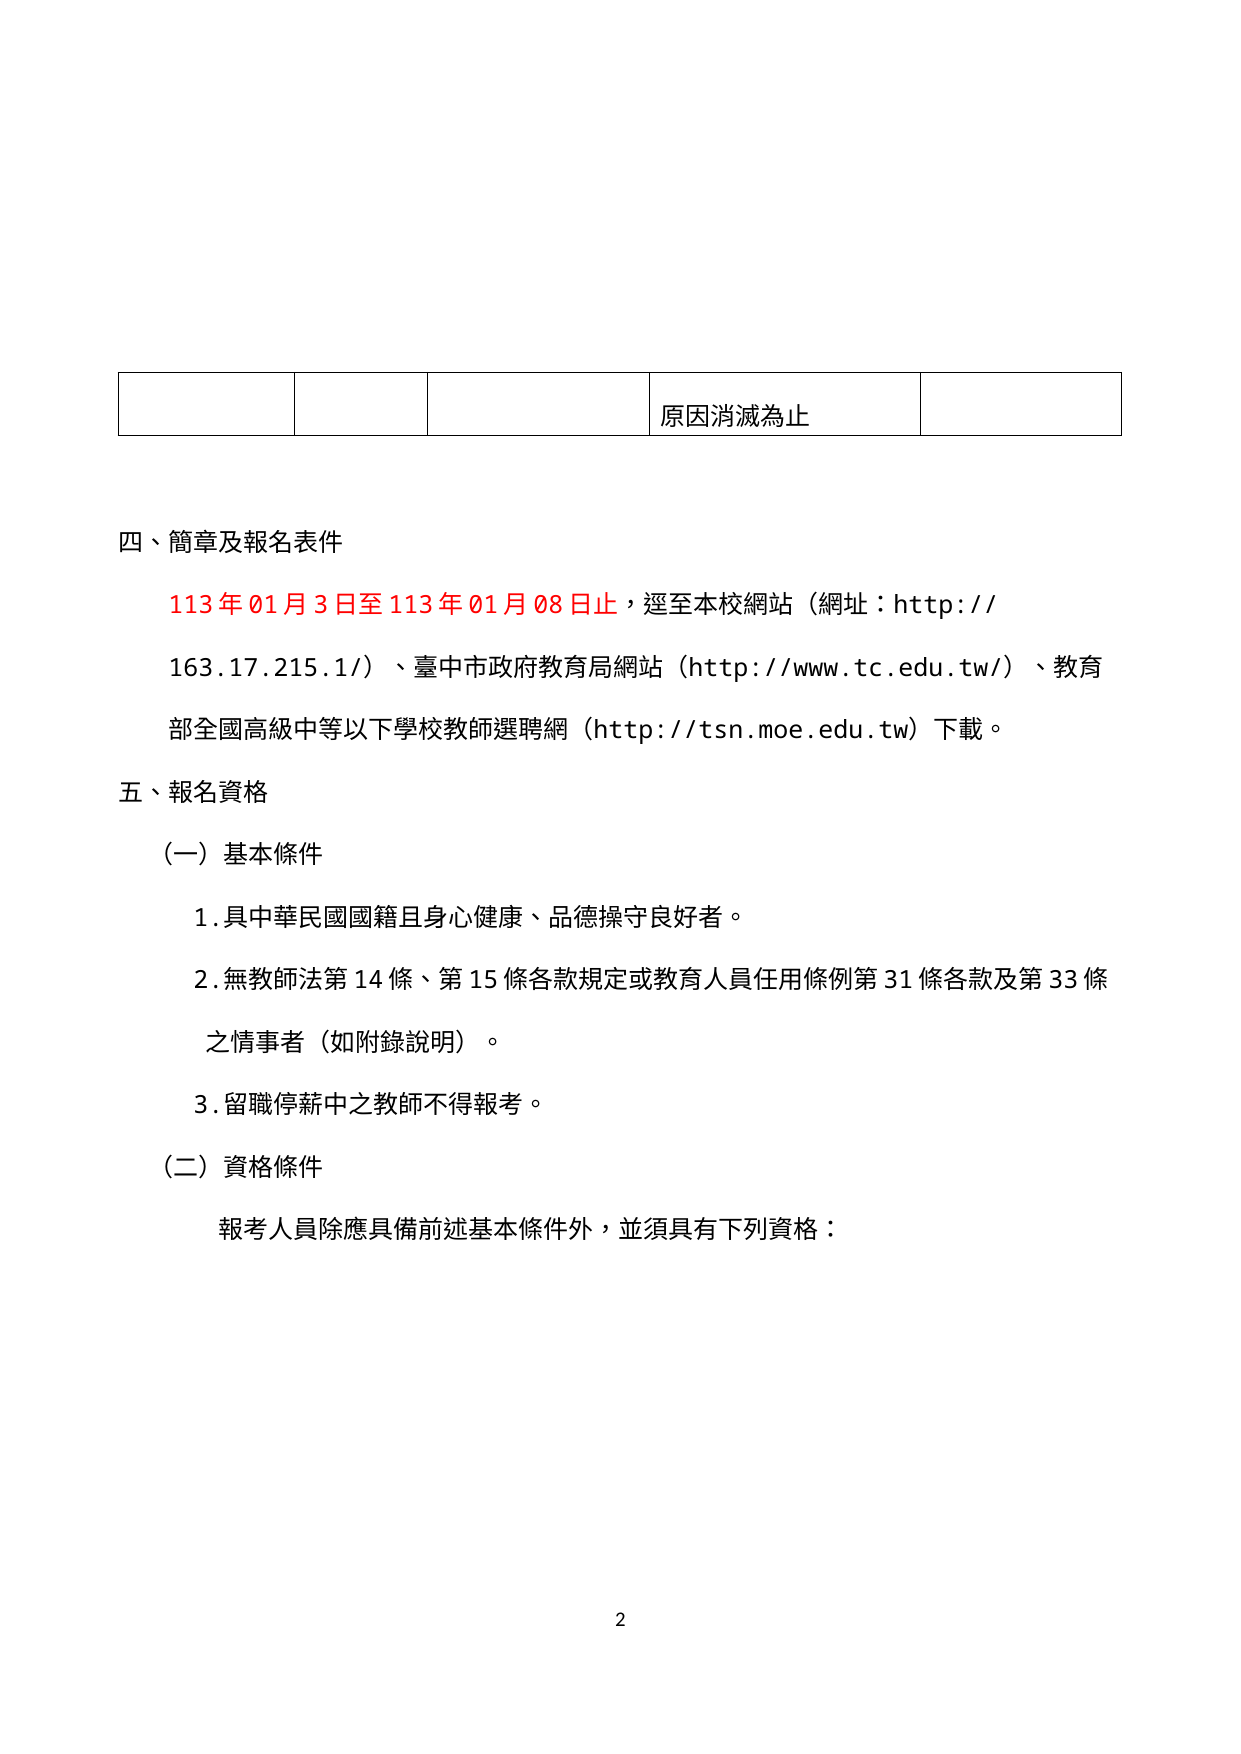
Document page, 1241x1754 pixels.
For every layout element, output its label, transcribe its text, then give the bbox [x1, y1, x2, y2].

text （二）資格條件 [118, 1124, 1122, 1186]
text 四、簡章及報名表件 [118, 499, 1122, 561]
text 2.無教師法第14條、第15條各款規定或教育人員任用條例第31條各款及第33條之情事者（如附錄說明）。 [118, 936, 1122, 1061]
table_cell [119, 373, 294, 435]
text 五、報名資格 [118, 749, 1122, 811]
text 113年01月3日至113年01月08日止，逕至本校網站（網址：http://163.17.215.1/）、臺中市政府教育局網站（http://www.tc.edu.tw/）、教育部全國高級中等以下學校教師選聘網（http://tsn.moe.edu.tw）下載。 [168, 561, 1122, 749]
table_cell 原因消滅為止 [650, 373, 920, 435]
table_cell [428, 373, 649, 435]
text （一）基本條件 [118, 811, 1122, 874]
table_cell [921, 373, 1121, 435]
table_cell [295, 373, 427, 435]
text 1.具中華民國國籍且身心健康、品德操守良好者。 [118, 874, 1122, 936]
text 3.留職停薪中之教師不得報考。 [118, 1061, 1122, 1124]
text 報考人員除應具備前述基本條件外，並須具有下列資格： [118, 1186, 1122, 1249]
